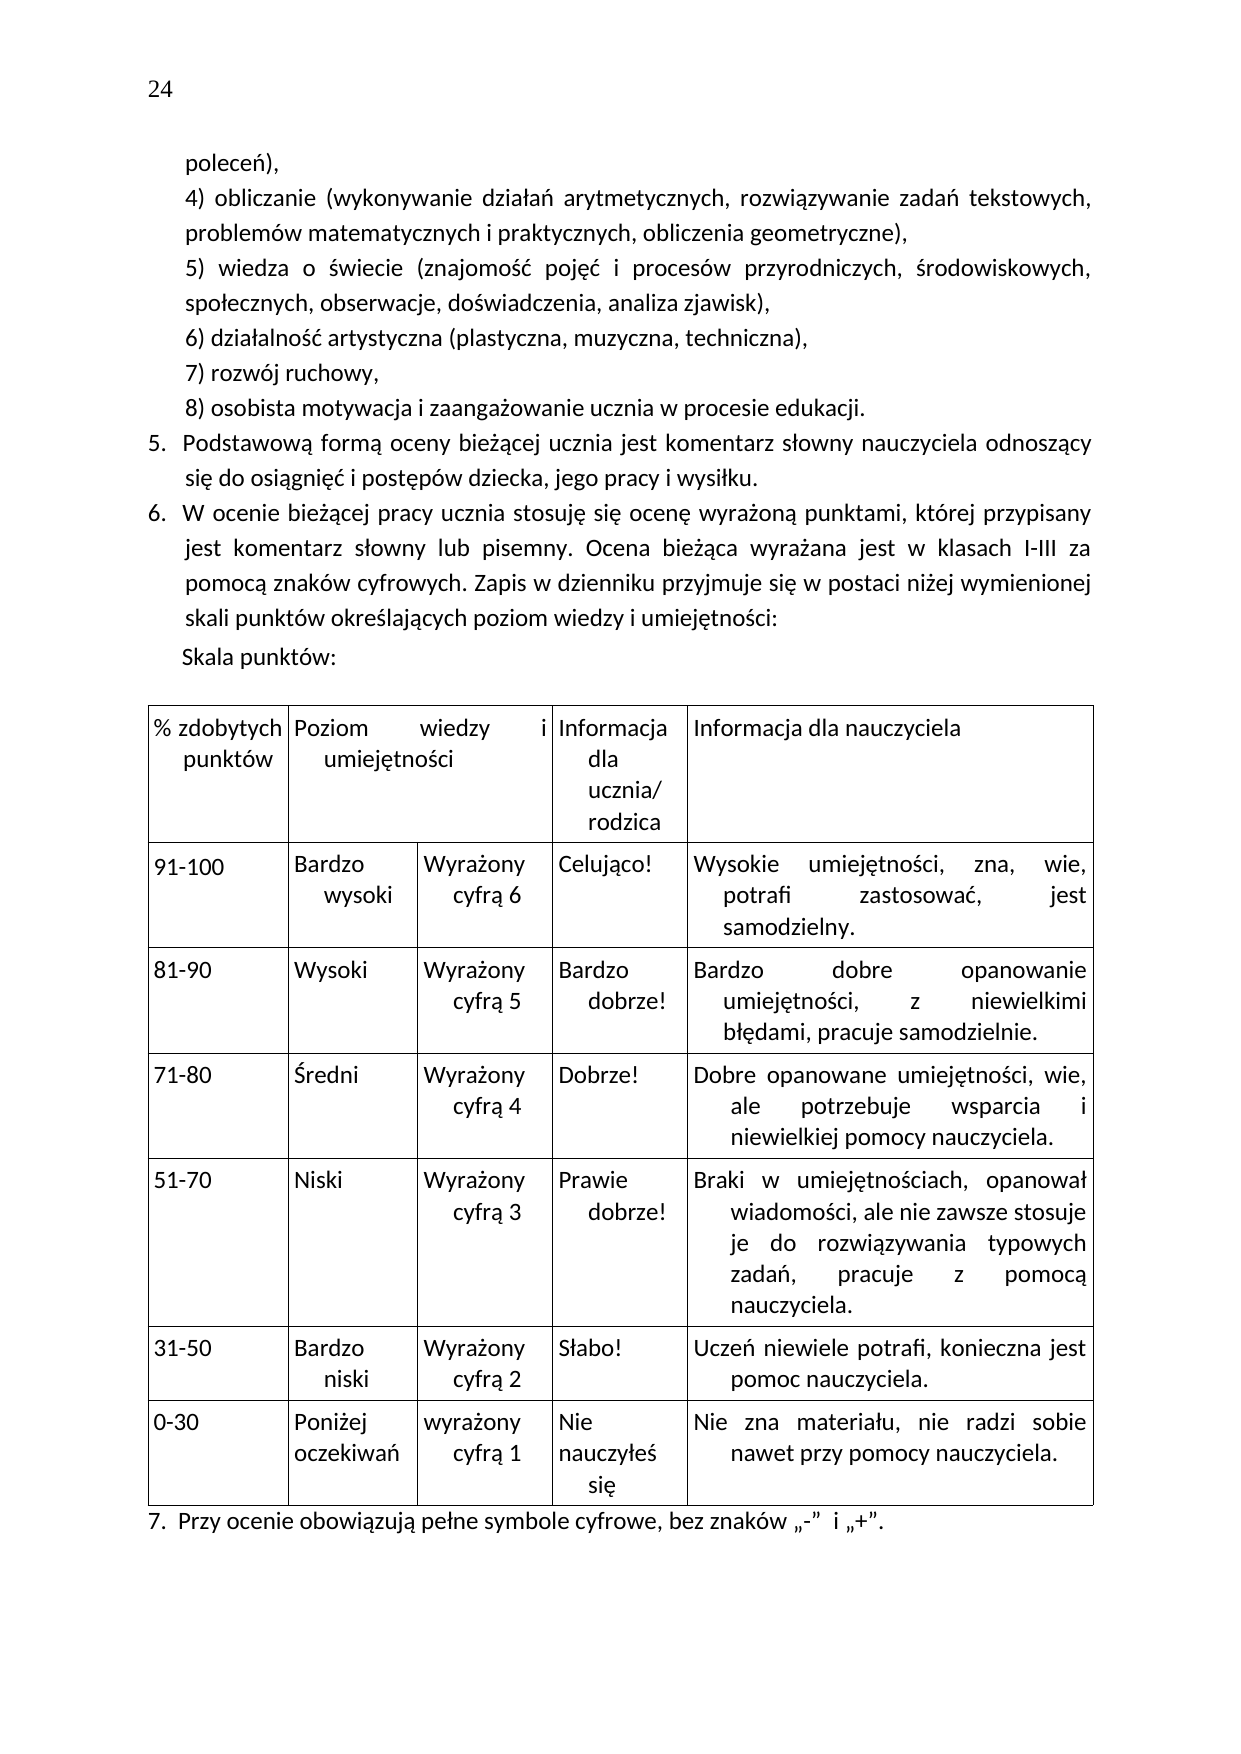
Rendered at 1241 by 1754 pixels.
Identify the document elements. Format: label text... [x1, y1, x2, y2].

list 7) rozwój ruchowy, [148, 358, 1093, 388]
table_cell 91-100 [149, 843, 288, 947]
table_cell Wyrażony cyfrą 4 [418, 1054, 552, 1158]
table_cell Średni [289, 1054, 417, 1158]
table_header Informacja dla nauczyciela [688, 706, 1093, 842]
list 7. Przy ocenie obowiązują pełne symbole cyfrowe, bez znaków „-” i „+”. [148, 1506, 1093, 1536]
list 6) działalność artystyczna (plastyczna, muzyczna, techniczna), [148, 323, 1093, 353]
list poleceń), [148, 148, 1093, 178]
table_cell 51-70 [149, 1159, 288, 1326]
table_cell 31-50 [149, 1327, 288, 1400]
list 5. Podstawową formą oceny bieżącej ucznia jest komentarz słowny nauczyciela odnoszący się do osiągnięć i postępów dziecka, jego pracy i wysiłku. [148, 428, 1093, 493]
table_cell Wyrażony cyfrą 5 [418, 948, 552, 1052]
list 6. W ocenie bieżącej pracy ucznia stosuję się ocenę wyrażoną punktami, której przypisany jest komentarz słowny lub pisemny. Ocena bieżąca wyrażana jest w klasach I-III za pomocą znaków cyfrowych. Zapis w dzienniku przyjmuje się w postaci niżej wymienionej skali punktów określających poziom wiedzy i umiejętności: [148, 498, 1093, 633]
table_cell Dobrze! [553, 1054, 687, 1158]
table_cell Słabo! [553, 1327, 687, 1400]
table_cell wyrażony cyfrą 1 [418, 1401, 552, 1505]
table_cell Prawie dobrze! [553, 1159, 687, 1326]
table_cell Wyrażony cyfrą 3 [418, 1159, 552, 1326]
table_cell 71-80 [149, 1054, 288, 1158]
table_cell 0-30 [149, 1401, 288, 1505]
table_cell Bardzo dobrze! [553, 948, 687, 1052]
table_cell Dobre opanowane umiejętności, wie, ale potrzebuje wsparcia i niewielkiej pomocy nauczyciela. [688, 1054, 1093, 1158]
list 8) osobista motywacja i zaangażowanie ucznia w procesie edukacji. [148, 393, 1093, 423]
table_cell 81-90 [149, 948, 288, 1052]
table_cell Bardzo dobre opanowanie umiejętności, z niewielkimi błędami, pracuje samodzielnie. [688, 948, 1093, 1052]
table_cell Niski [289, 1159, 417, 1326]
table_cell Wysokie umiejętności, zna, wie, potrafi zastosować, jest samodzielny. [688, 843, 1093, 947]
table_cell Nie nauczyłeś się [553, 1401, 687, 1505]
list 4) obliczanie (wykonywanie działań arytmetycznych, rozwiązywanie zadań tekstowych, problemów matematycznych i praktycznych, obliczenia geometryczne), [148, 183, 1093, 248]
table_header Poziom wiedzy i umiejętności [289, 706, 552, 842]
table_cell Nie zna materiału, nie radzi sobie nawet przy pomocy nauczyciela. [688, 1401, 1093, 1505]
table_cell Braki w umiejętnościach, opanował wiadomości, ale nie zawsze stosuje je do rozwiązywania typowych zadań, pracuje z pomocą nauczyciela. [688, 1159, 1093, 1326]
table_cell Poniżej oczekiwań [289, 1401, 417, 1505]
table_cell Uczeń niewiele potrafi, konieczna jest pomoc nauczyciela. [688, 1327, 1093, 1400]
table_header Informacja dla ucznia/ rodzica [553, 706, 687, 842]
table_cell Bardzo wysoki [289, 843, 417, 947]
table_header % zdobytych punktów [149, 706, 288, 842]
table_cell Wyrażony cyfrą 6 [418, 843, 552, 947]
table_cell Celująco! [553, 843, 687, 947]
table_cell Wyrażony cyfrą 2 [418, 1327, 552, 1400]
list 5) wiedza o świecie (znajomość pojęć i procesów przyrodniczych, środowiskowych, społecznych, obserwacje, doświadczenia, analiza zjawisk), [148, 253, 1093, 318]
text Skala punktów: [148, 641, 1093, 671]
table_cell Wysoki [289, 948, 417, 1052]
table_cell Bardzo niski [289, 1327, 417, 1400]
